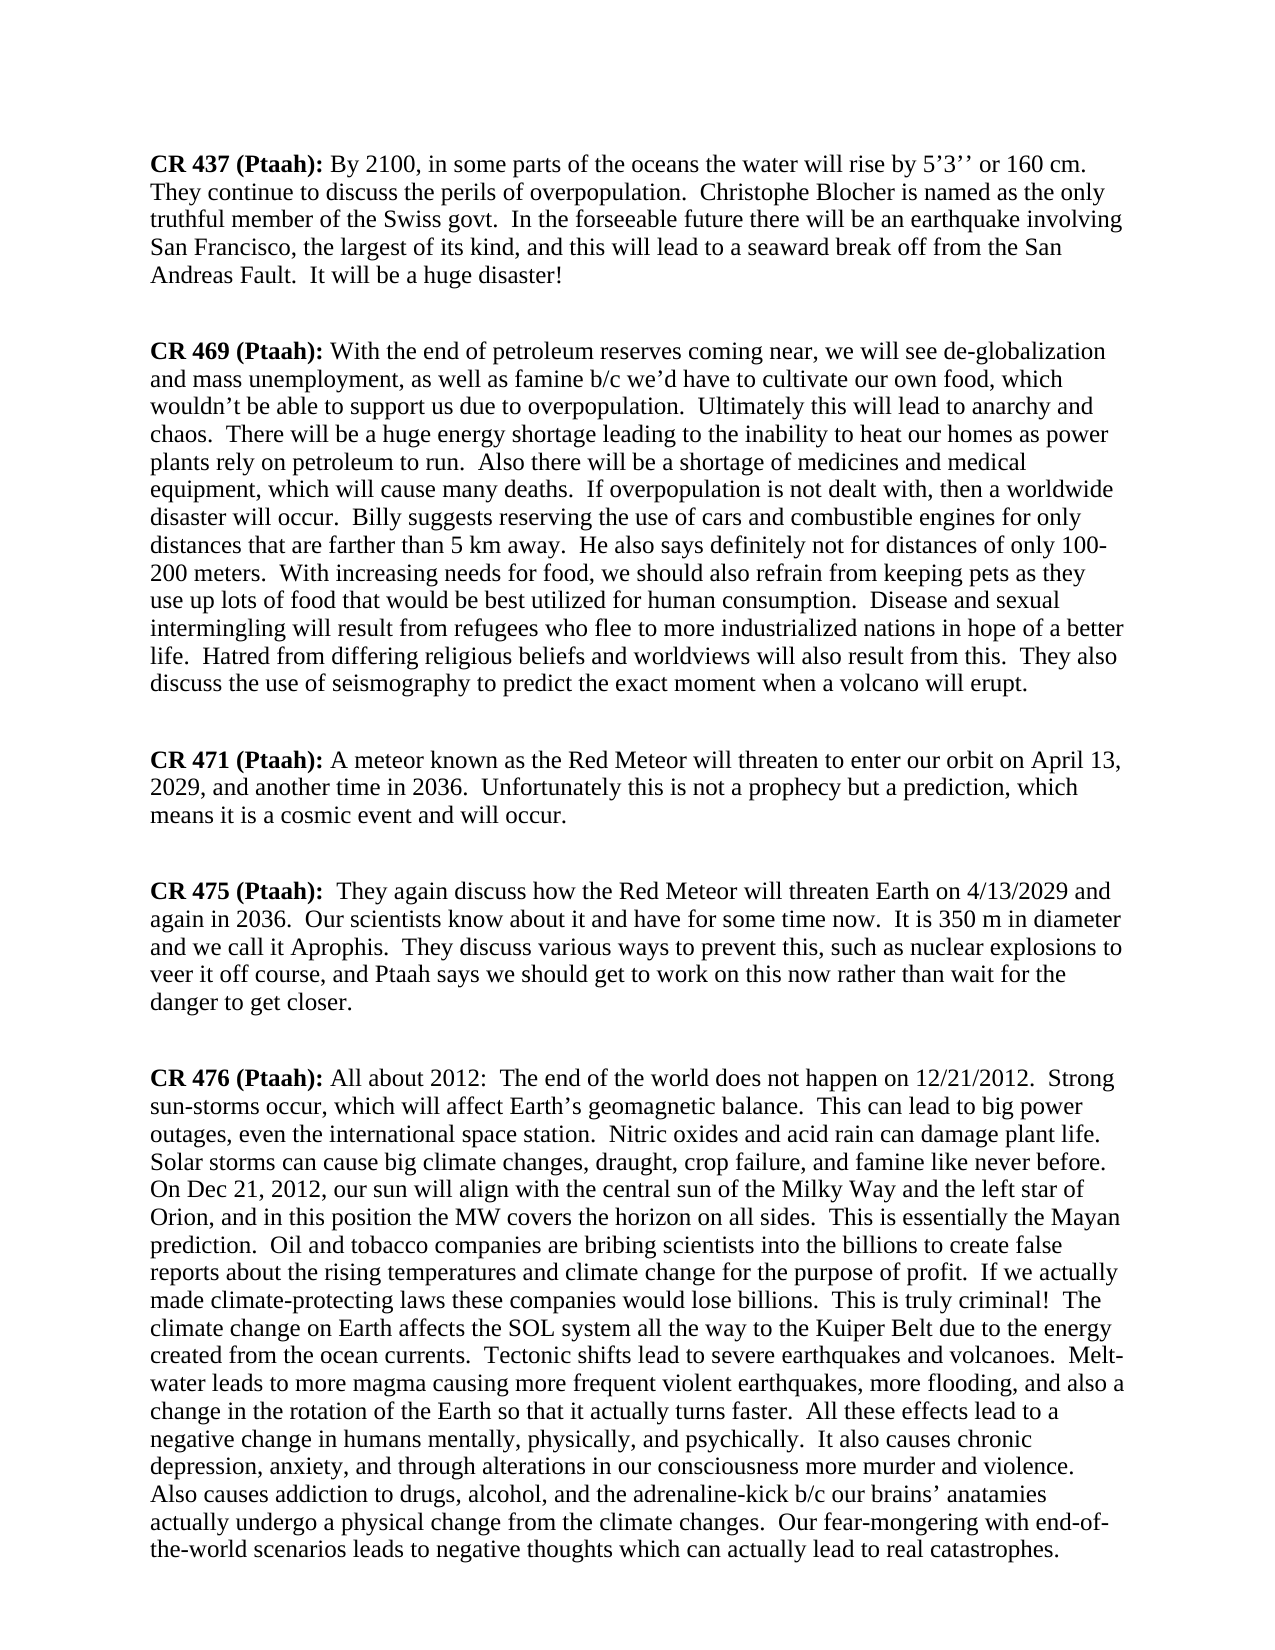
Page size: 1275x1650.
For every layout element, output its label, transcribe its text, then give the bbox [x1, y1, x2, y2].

text CR 475 (Ptaah): They again discuss how the Red Meteor will threaten Earth on 4/13/2029 and again in 2036. Our scientists know about it and have for some time now. It is 350 m in diameter and we call it Aprophis. They discuss various ways to prevent this, such as nuclear explosions to veer it off course, and Ptaah says we should get to work on this now rather than wait for the danger to get closer. [150, 877, 1125, 1016]
text CR 471 (Ptaah): A meteor known as the Red Meteor will threaten to enter our orbit on April 13, 2029, and another time in 2036. Unfortunately this is not a prophecy but a prediction, which means it is a cosmic event and will occur. [150, 746, 1125, 829]
text CR 469 (Ptaah): With the end of petroleum reserves coming near, we will see de-globalization and mass unemployment, as well as famine b/c we’d have to cultivate our own food, which wouldn’t be able to support us due to overpopulation. Ultimately this will lead to anarchy and chaos. There will be a huge energy shortage leading to the inability to heat our homes as power plants rely on petroleum to run. Also there will be a shortage of medicines and medical equipment, which will cause many deaths. If overpopulation is not dealt with, then a worldwide disaster will occur. Billy suggests reserving the use of cars and combustible engines for only distances that are farther than 5 km away. He also says definitely not for distances of only 100-200 meters. With increasing needs for food, we should also refrain from keeping pets as they use up lots of food that would be best utilized for human consumption. Disease and sexual intermingling will result from refugees who flee to more industrialized nations in hope of a better life. Hatred from differing religious beliefs and worldviews will also result from this. They also discuss the use of seismography to predict the exact moment when a volcano will erupt. [150, 337, 1125, 697]
text CR 476 (Ptaah): All about 2012: The end of the world does not happen on 12/21/2012. Strong sun-storms occur, which will affect Earth’s geomagnetic balance. This can lead to big power outages, even the international space station. Nitric oxides and acid rain can damage plant life. Solar storms can cause big climate changes, draught, crop failure, and famine like never before. On Dec 21, 2012, our sun will align with the central sun of the Milky Way and the left star of Orion, and in this position the MW covers the horizon on all sides. This is essentially the Mayan prediction. Oil and tobacco companies are bribing scientists into the billions to create false reports about the rising temperatures and climate change for the purpose of profit. If we actually made climate-protecting laws these companies would lose billions. This is truly criminal! The climate change on Earth affects the SOL system all the way to the Kuiper Belt due to the energy created from the ocean currents. Tectonic shifts lead to severe earthquakes and volcanoes. Melt-water leads to more magma causing more frequent violent earthquakes, more flooding, and also a change in the rotation of the Earth so that it actually turns faster. All these effects lead to a negative change in humans mentally, physically, and psychically. It also causes chronic depression, anxiety, and through alterations in our consciousness more murder and violence. Also causes addiction to drugs, alcohol, and the adrenaline-kick b/c our brains’ anatamies actually undergo a physical change from the climate changes. Our fear-mongering with end-of-the-world scenarios leads to negative thoughts which can actually lead to real catastrophes. [150, 1064, 1125, 1563]
text CR 437 (Ptaah): By 2100, in some parts of the oceans the water will rise by 5’3’’ or 160 cm. They continue to discuss the perils of overpopulation. Christophe Blocher is named as the only truthful member of the Swiss govt. In the forseeable future there will be an earthquake involving San Francisco, the largest of its kind, and this will lead to a seaward break off from the San Andreas Fault. It will be a huge disaster! [150, 150, 1125, 288]
